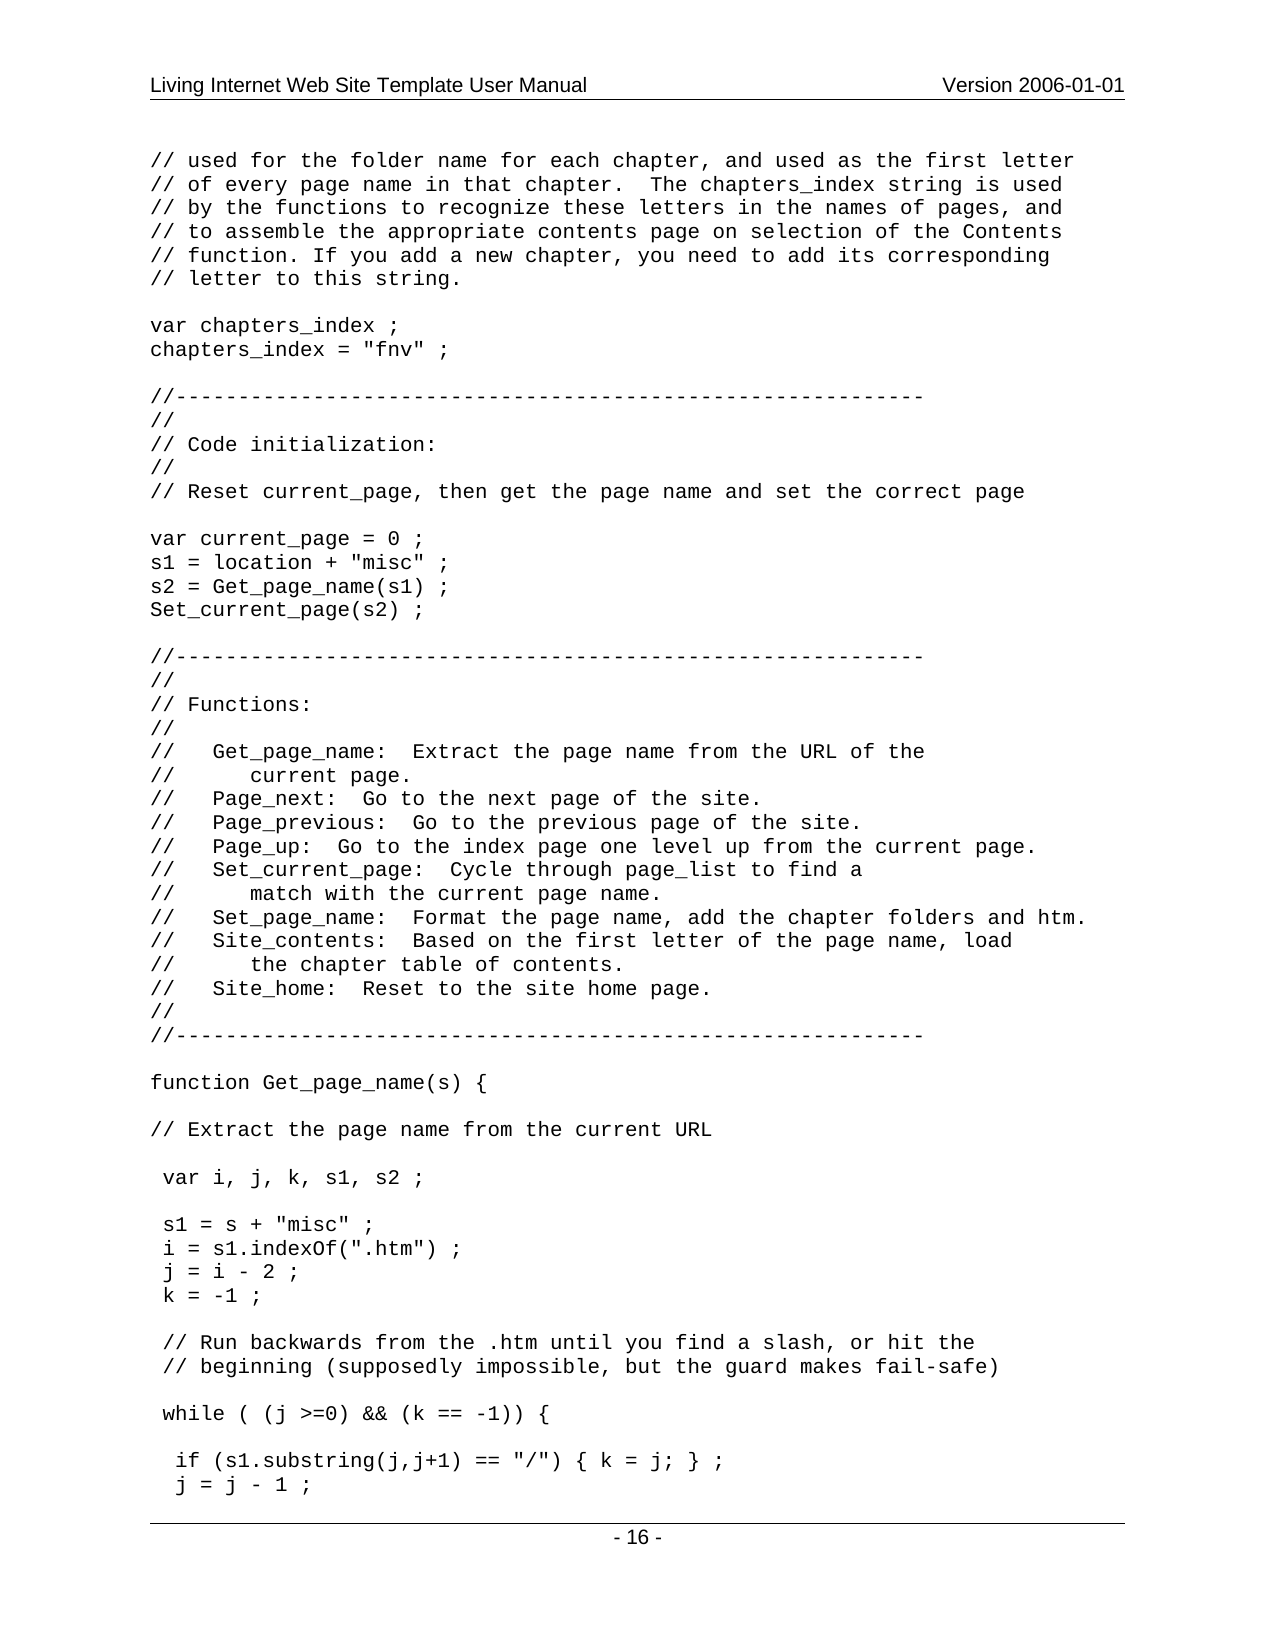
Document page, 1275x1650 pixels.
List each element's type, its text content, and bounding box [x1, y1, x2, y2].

text j = i - 2 ; [150, 1261, 1125, 1285]
text // [150, 1001, 1125, 1025]
text // Reset current_page, then get the page name and set the correct page [150, 481, 1125, 505]
text // Code initialization: [150, 434, 1125, 457]
text // by the functions to recognize these letters in the names of pages, and [150, 197, 1125, 221]
text // Site_home: Reset to the site home page. [150, 978, 1125, 1001]
text // match with the current page name. [150, 883, 1125, 907]
text function Get_page_name(s) { [150, 1072, 1125, 1096]
text s1 = s + "misc" ; [150, 1214, 1125, 1238]
text // current page. [150, 765, 1125, 788]
text while ( (j >=0) && (k == -1)) { [150, 1403, 1125, 1427]
text // [150, 717, 1125, 741]
text var i, j, k, s1, s2 ; [150, 1167, 1125, 1190]
text var chapters_index ; [150, 316, 1125, 339]
text // Extract the page name from the current URL [150, 1119, 1125, 1143]
text k = -1 ; [150, 1285, 1125, 1309]
text // Get_page_name: Extract the page name from the URL of the [150, 741, 1125, 765]
text s1 = location + "misc" ; [150, 552, 1125, 576]
text // Site_contents: Based on the first letter of the page name, load [150, 930, 1125, 954]
text j = j - 1 ; [150, 1474, 1125, 1498]
text // used for the folder name for each chapter, and used as the first letter [150, 150, 1125, 174]
text // Functions: [150, 694, 1125, 717]
text // Run backwards from the .htm until you find a slash, or hit the [150, 1332, 1125, 1356]
text if (s1.substring(j,j+1) == "/") { k = j; } ; [150, 1451, 1125, 1474]
text // of every page name in that chapter. The chapters_index string is used [150, 174, 1125, 197]
text Set_current_page(s2) ; [150, 599, 1125, 623]
text // Set_current_page: Cycle through page_list to find a [150, 859, 1125, 883]
text // the chapter table of contents. [150, 954, 1125, 978]
text // Set_page_name: Format the page name, add the chapter folders and htm. [150, 907, 1125, 930]
text // function. If you add a new chapter, you need to add its corresponding [150, 244, 1125, 268]
text // [150, 410, 1125, 434]
text // to assemble the appropriate contents page on selection of the Contents [150, 221, 1125, 244]
text // Page_up: Go to the index page one level up from the current page. [150, 836, 1125, 859]
text // Page_previous: Go to the previous page of the site. [150, 812, 1125, 836]
text //------------------------------------------------------------ [150, 647, 1125, 670]
text i = s1.indexOf(".htm") ; [150, 1238, 1125, 1261]
text chapters_index = "fnv" ; [150, 339, 1125, 363]
text // letter to this string. [150, 268, 1125, 292]
text // [150, 457, 1125, 481]
text //------------------------------------------------------------ [150, 1025, 1125, 1048]
text var current_page = 0 ; [150, 528, 1125, 552]
text // beginning (supposedly impossible, but the guard makes fail-safe) [150, 1356, 1125, 1379]
text // Page_next: Go to the next page of the site. [150, 788, 1125, 812]
text // [150, 670, 1125, 694]
text //------------------------------------------------------------ [150, 386, 1125, 410]
text s2 = Get_page_name(s1) ; [150, 576, 1125, 599]
